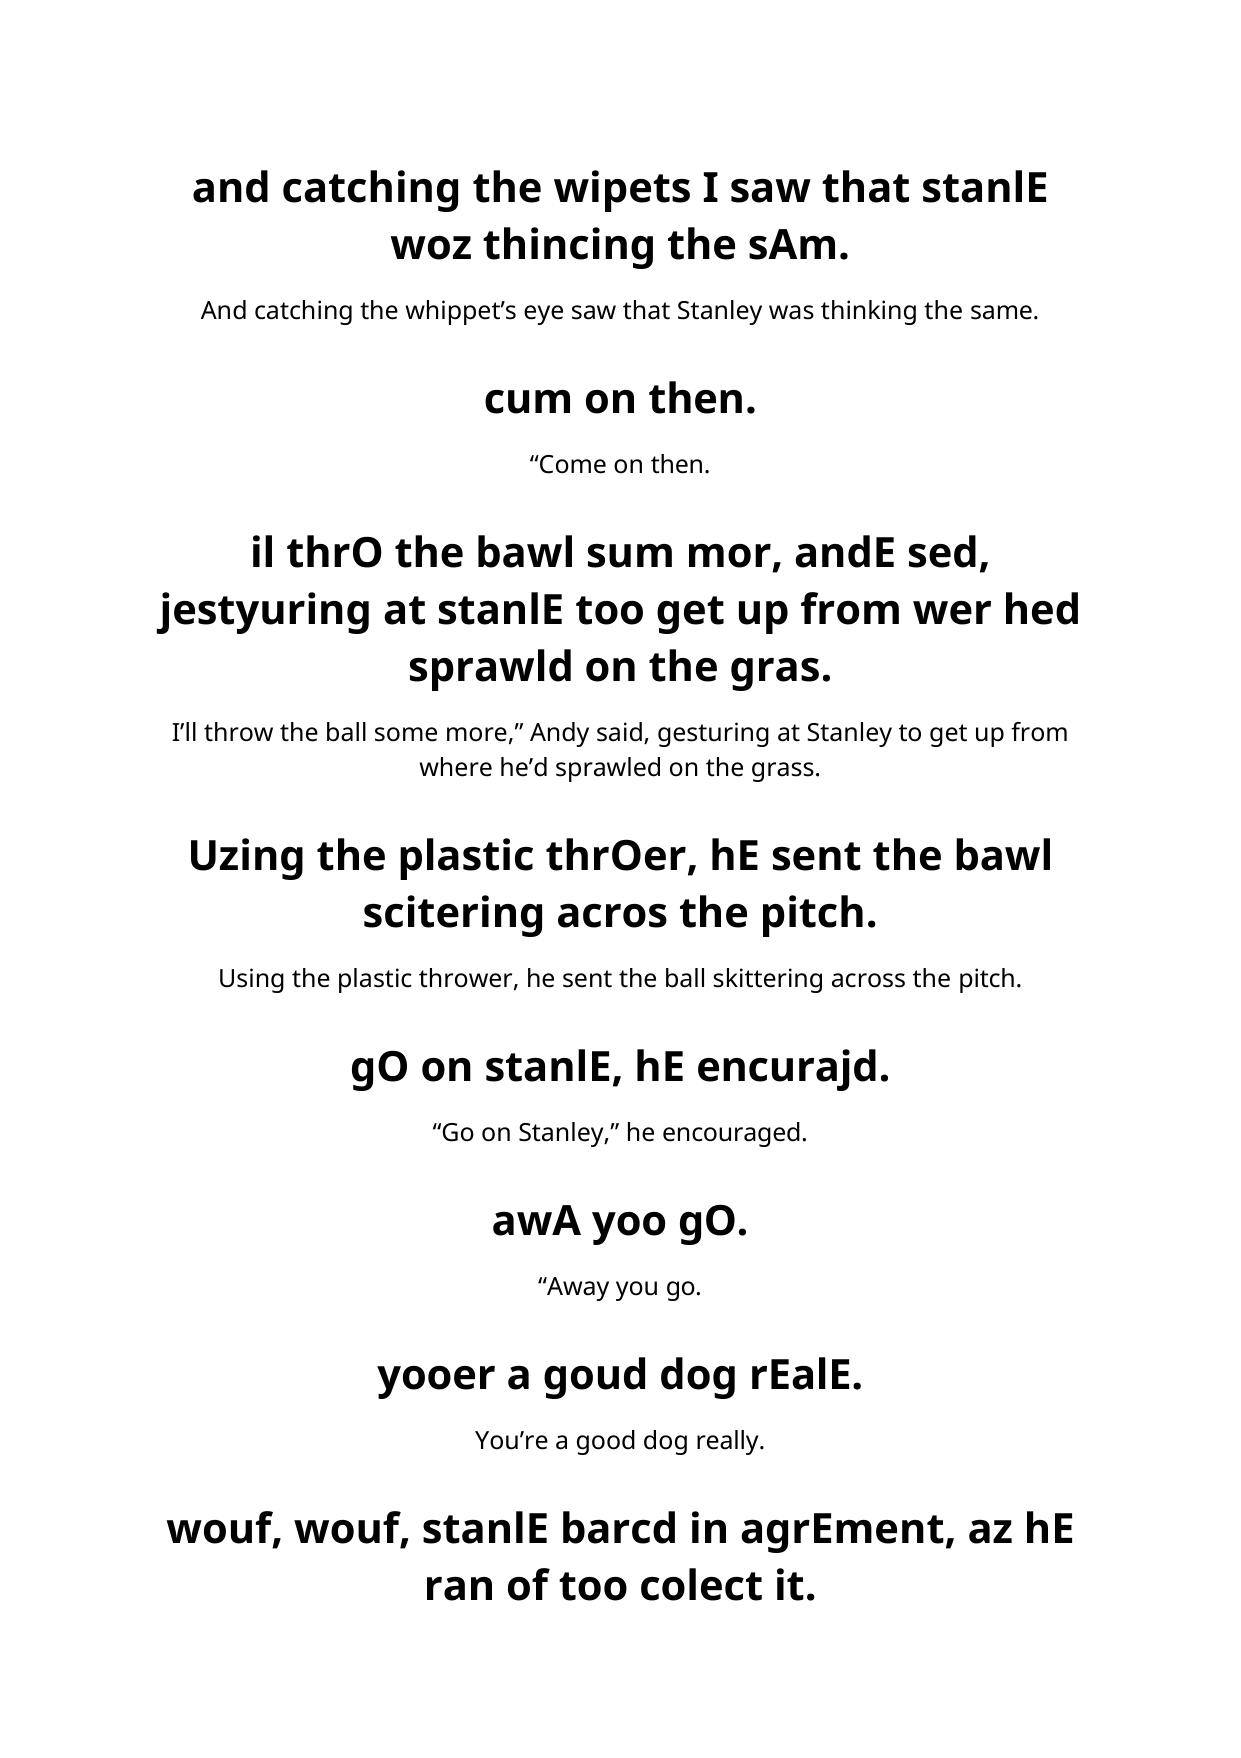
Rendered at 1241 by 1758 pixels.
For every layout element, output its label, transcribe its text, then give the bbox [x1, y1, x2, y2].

text I’ll throw the ball some more,” Andy said, gesturing at Stanley to get up from where he’d sprawled on the grass. [153, 715, 1087, 784]
subtitle yooer a goud dog rEalE. [133, 1345, 1107, 1402]
text Using the plastic thrower, he sent the ball skittering across the pitch. [133, 961, 1107, 995]
subtitle wouf, wouf, stanlE barcd in agrEment, az hE ran of too colect it. [152, 1499, 1088, 1612]
text “Go on Stanley,” he encouraged. [133, 1115, 1107, 1149]
subtitle cum on then. [133, 369, 1107, 426]
text “Away you go. [133, 1269, 1107, 1303]
text “Come on then. [133, 447, 1107, 481]
subtitle Uzing the plastic thrOer, hE sent the bawl scitering acros the pitch. [152, 826, 1088, 939]
subtitle il thrO the bawl sum mor, andE sed, jestyuring at stanlE too get up from wer hed sprawld on the gras. [152, 523, 1088, 693]
subtitle gO on stanlE, hE encurajd. [133, 1037, 1107, 1094]
text And catching the whippet’s eye saw that Stanley was thinking the same. [133, 293, 1107, 327]
text You’re a good dog really. [133, 1423, 1107, 1457]
subtitle awA yoo gO. [133, 1191, 1107, 1248]
subtitle and catching the wipets I saw that stanlE woz thincing the sAm. [147, 158, 1093, 271]
